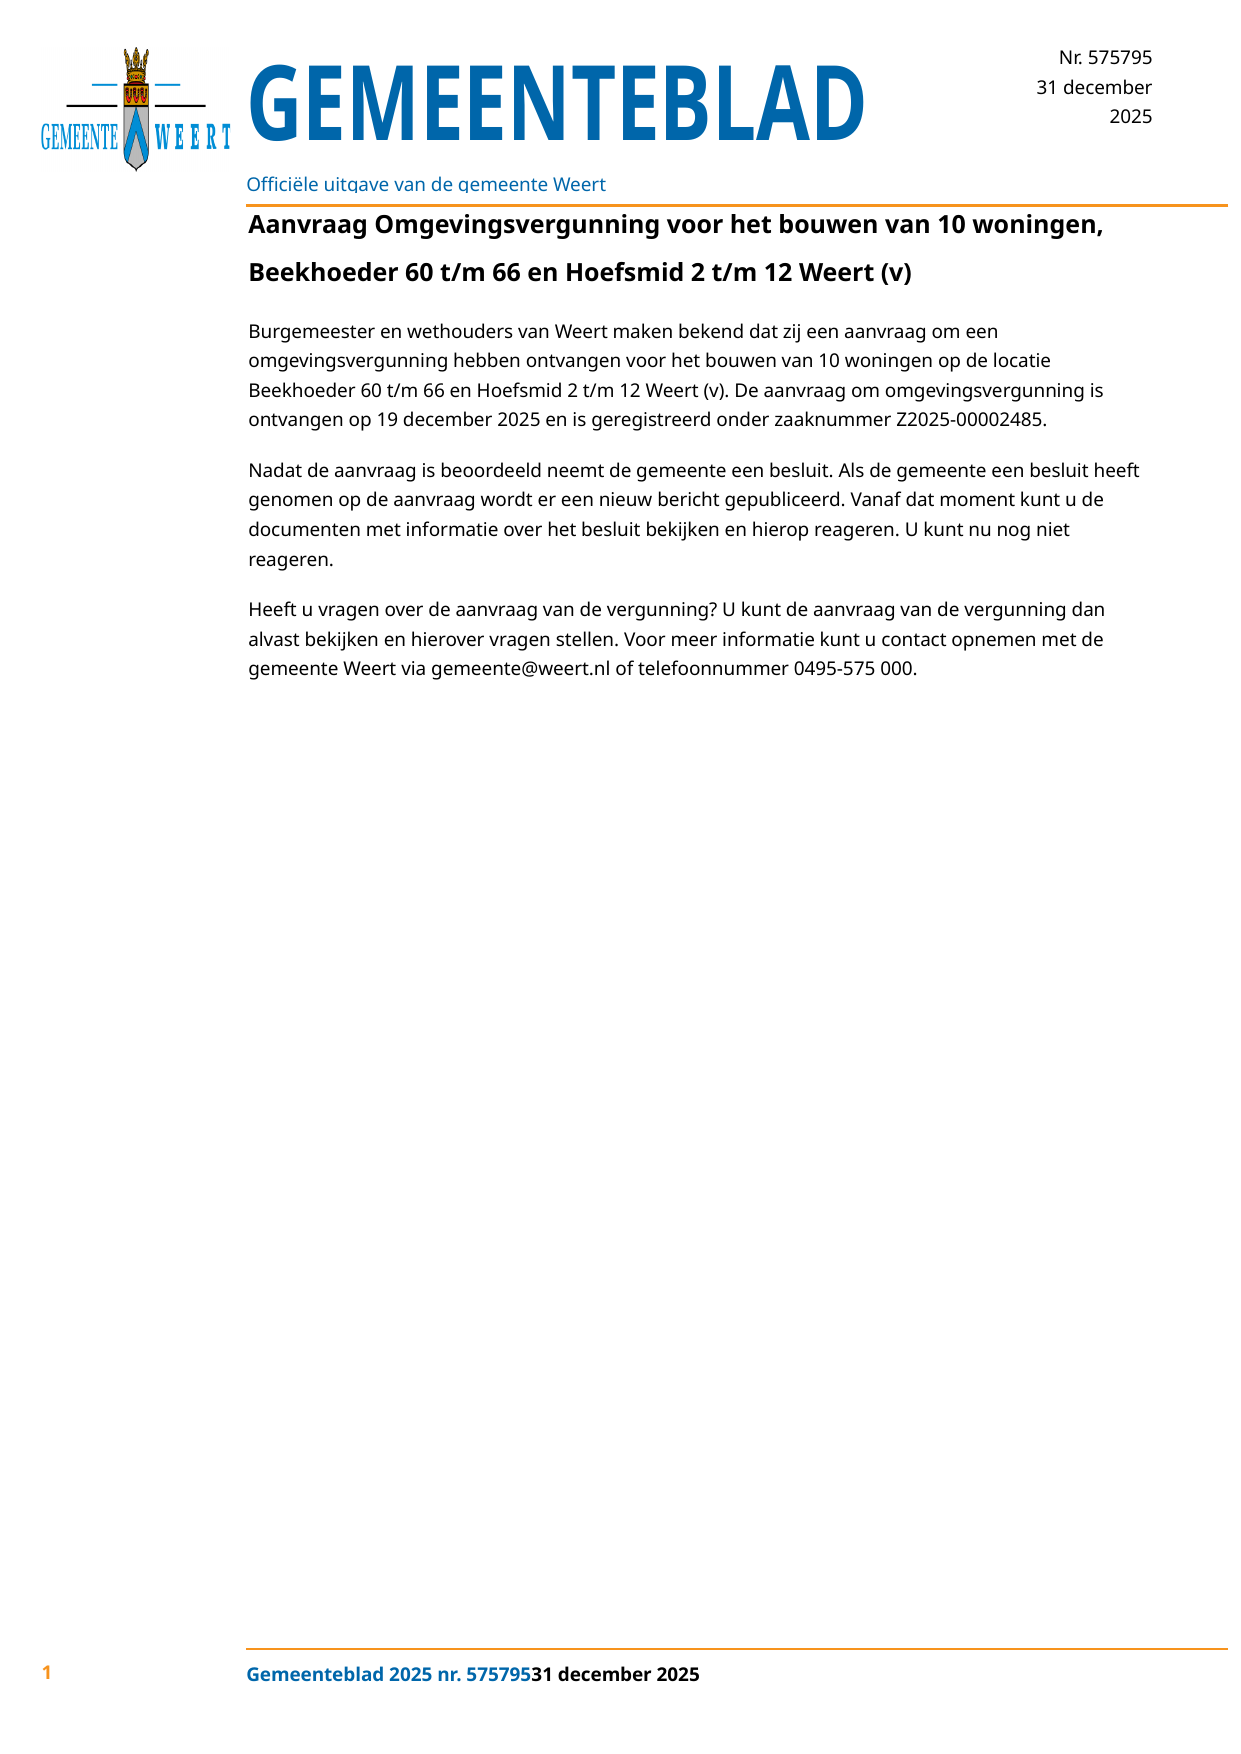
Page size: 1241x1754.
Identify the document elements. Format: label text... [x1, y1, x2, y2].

text Nadat de aanvraag is beoordeeld neemt de gemeente een besluit. Als de gemeente een besluit heeft genomen op de aanvraag wordt er een nieuw bericht gepubliceerd. Vanaf dat moment kunt u de documenten met informatie over het besluit bekijken en hierop reageren. U kunt nu nog niet reageren. [248, 457, 1152, 572]
text Heeft u vragen over de aanvraag van de vergunning? U kunt de aanvraag van de vergunning dan alvast bekijken en hierover vragen stellen. Voor meer informatie kunt u contact opnemen met de gemeente Weert via gemeente@weert.nl of telefoonnummer 0495-575 000. [248, 596, 1152, 681]
text Burgemeester en wethouders van Weert maken bekend dat zij een aanvraag om een omgevingsvergunning hebben ontvangen voor het bouwen van 10 woningen op de locatie Beekhoeder 60 t/m 66 en Hoefsmid 2 t/m 12 Weert (v). De aanvraag om omgevingsvergunning is ontvangen op 19 december 2025 en is geregistreerd onder zaaknummer Z2025-00002485. [248, 318, 1152, 432]
text Aanvraag Omgevingsvergunning voor het bouwen van 10 woningen, Beekhoeder 60 t/m 66 en Hoefsmid 2 t/m 12 Weert (v) [248, 207, 1152, 288]
picture [41, 47, 231, 172]
